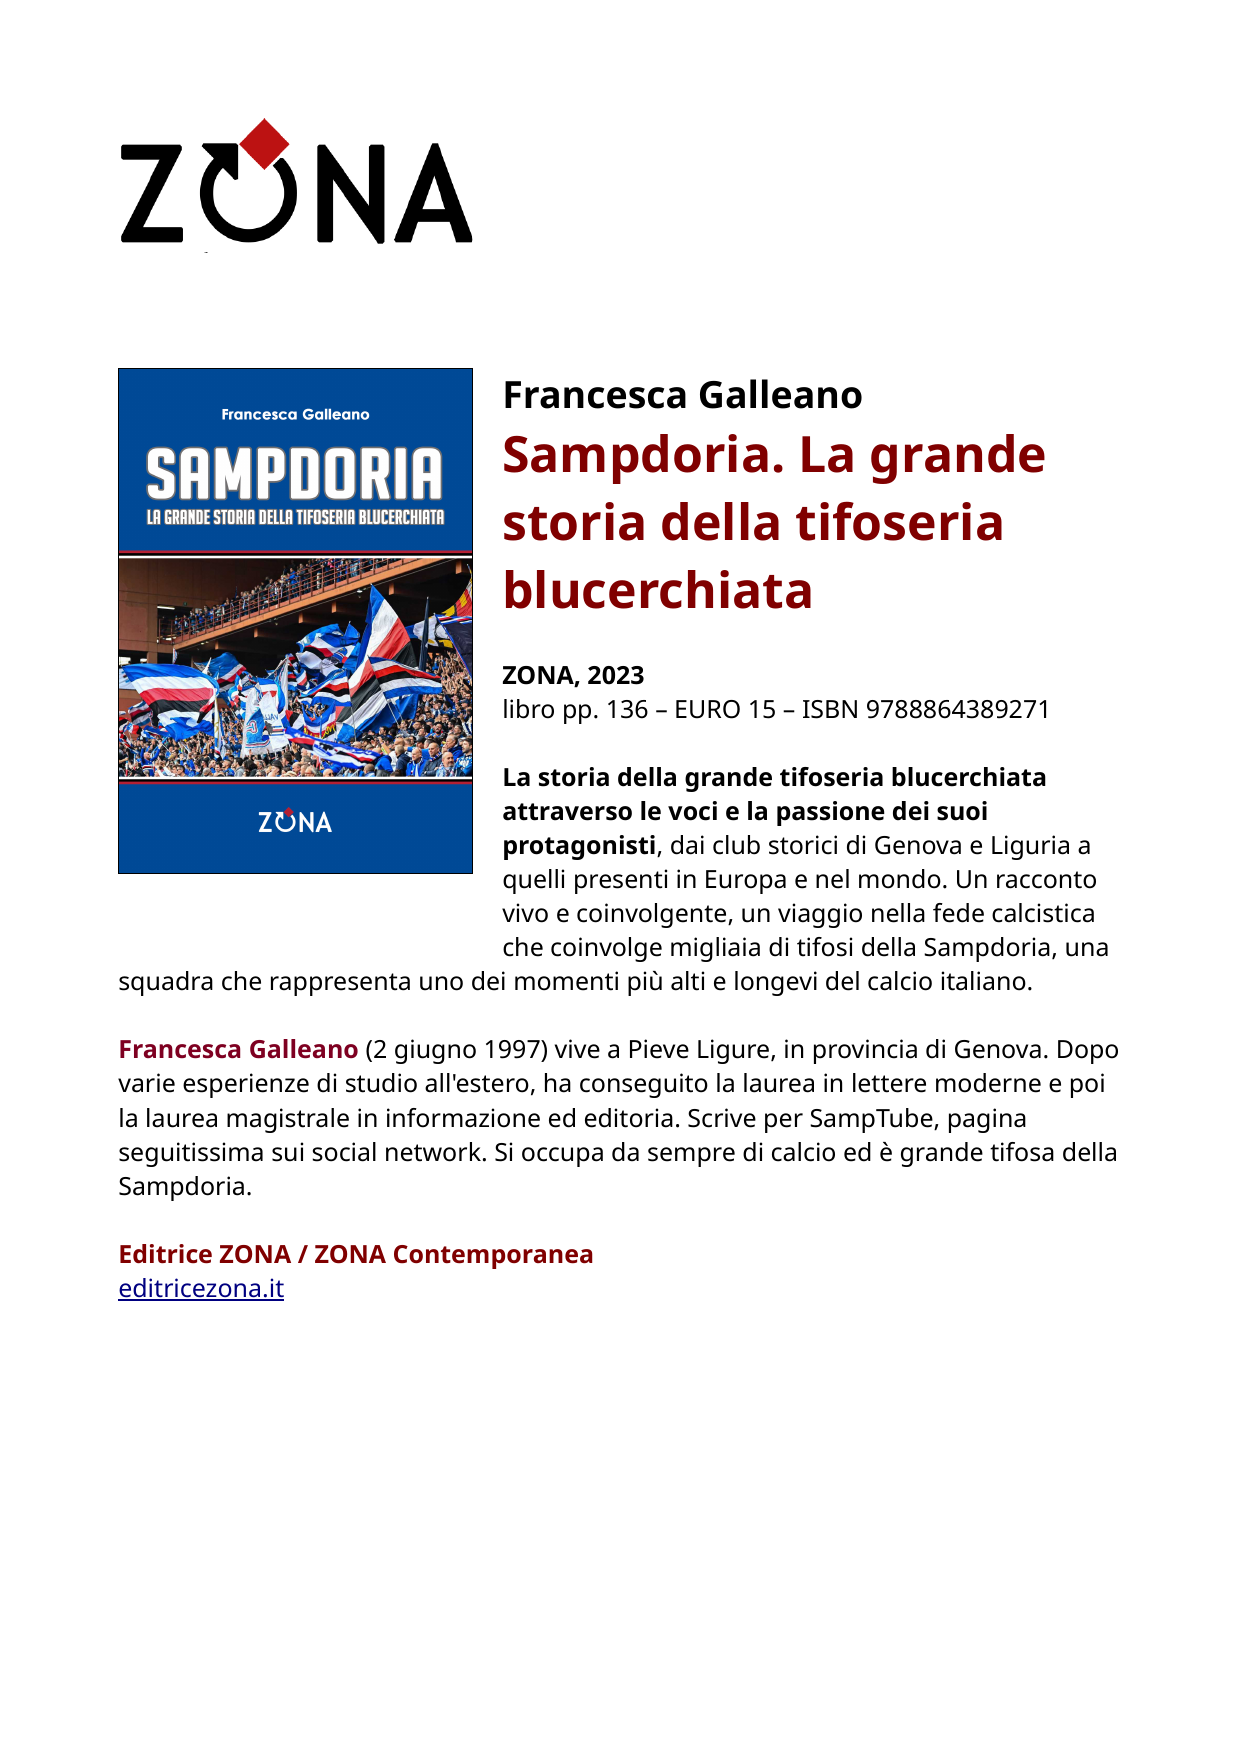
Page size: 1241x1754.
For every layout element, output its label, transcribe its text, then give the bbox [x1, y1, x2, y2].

picture [118, 118, 473, 253]
text libro pp. 136 – EURO 15 – ISBN 9788864389271 [473, 691, 1122, 726]
text Sampdoria. La grande storia della tifoseria blucerchiata [473, 419, 1122, 623]
picture [119, 369, 472, 873]
text Francesca Galleano (2 giugno 1997) vive a Pieve Ligure, in provincia di Genova. Dopo varie esperienze di studio all'estero, ha conseguito la laurea in lettere moderne e poi la laurea magistrale in informazione ed editoria. Scrive per SampTube, pagina seguitissima sui social network. Si occupa da sempre di calcio ed è grande tifosa della Sampdoria. [118, 1032, 1122, 1202]
text Francesca Galleano [473, 368, 1122, 419]
text editricezona.it [118, 1271, 1122, 1304]
text La storia della grande tifoseria blucerchiata attraverso le voci e la passione dei suoi protagonisti, dai club storici di Genova e Liguria a quelli presenti in Europa e nel mondo. Un racconto vivo e coinvolgente, un viaggio nella fede calcistica che coinvolge migliaia di tifosi della Sampdoria, una squadra che rappresenta uno dei momenti più alti e longevi del calcio italiano. [118, 759, 1122, 998]
text Editrice ZONA / ZONA Contemporanea [118, 1236, 1122, 1271]
text ZONA, 2023 [473, 657, 1122, 691]
